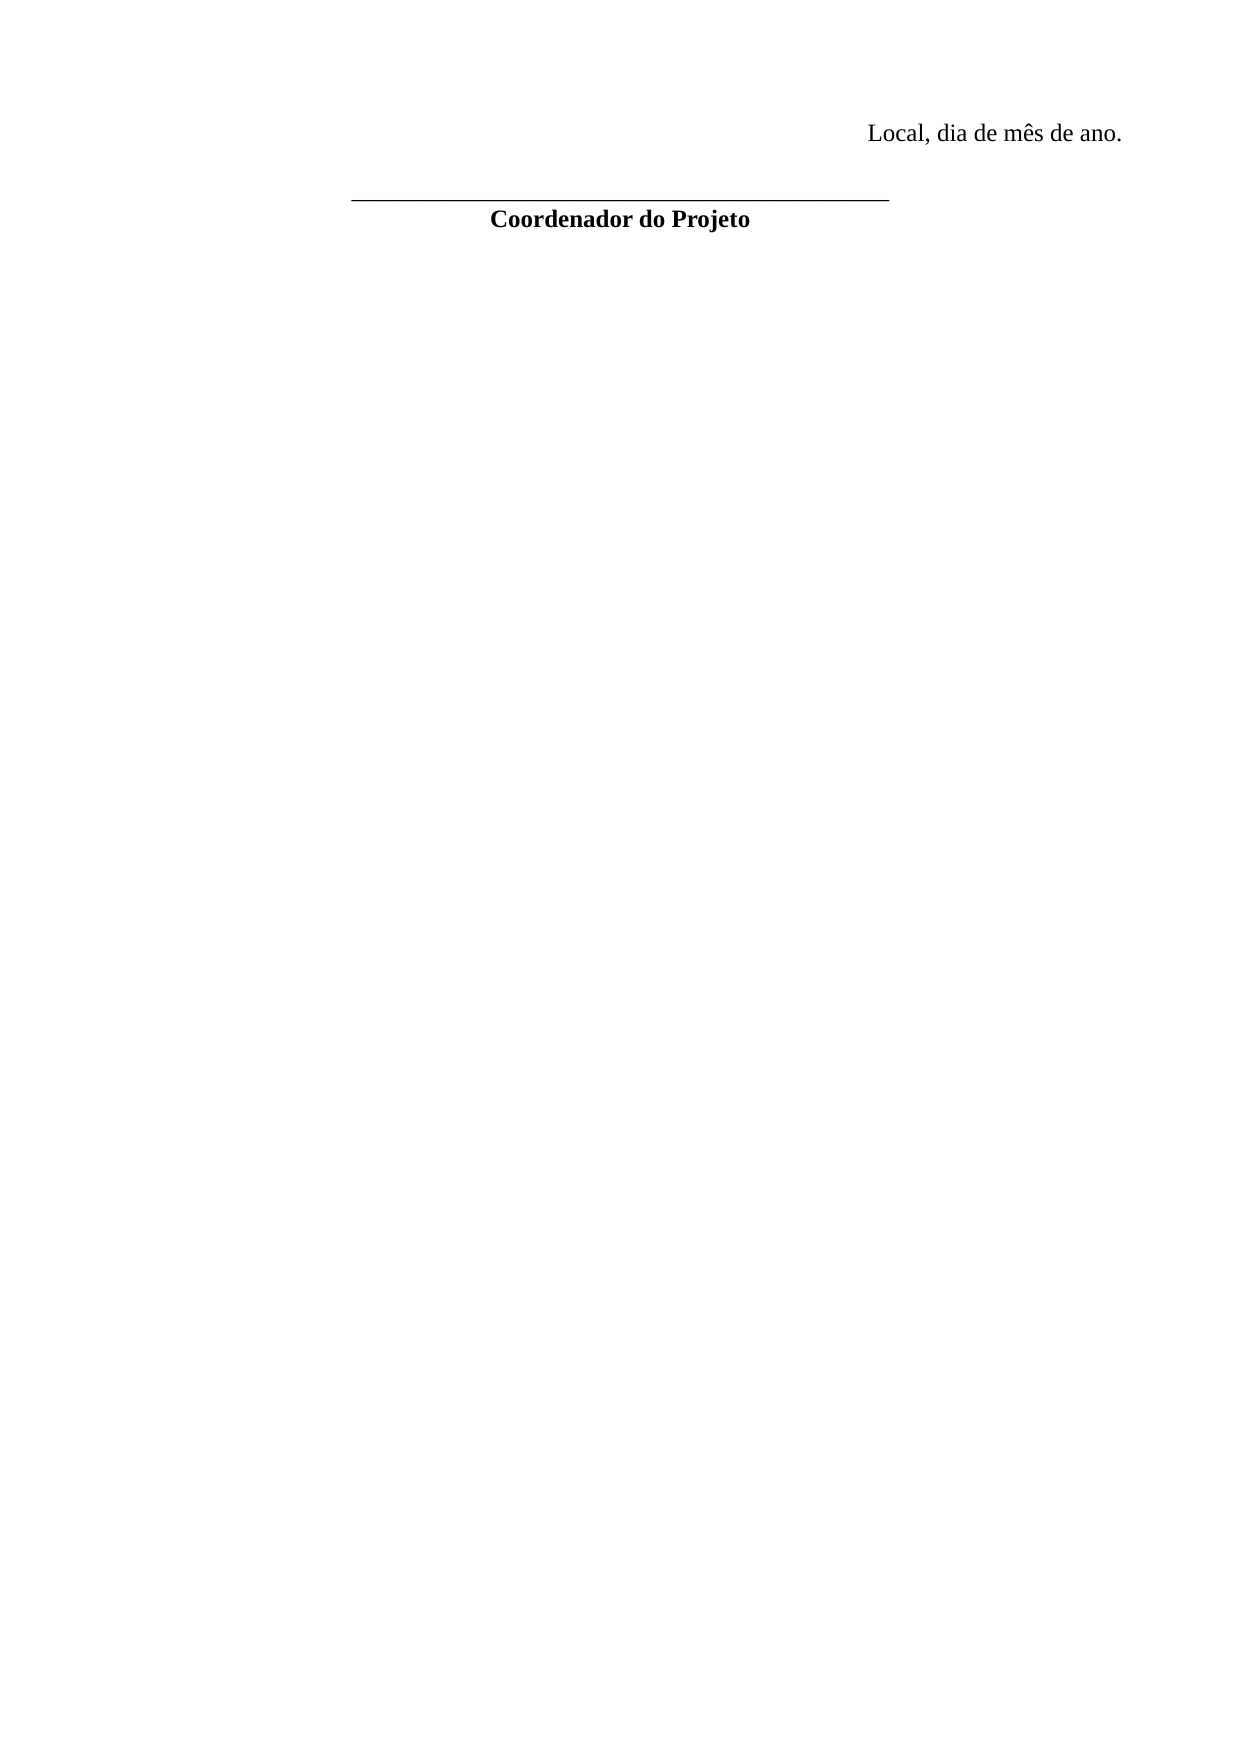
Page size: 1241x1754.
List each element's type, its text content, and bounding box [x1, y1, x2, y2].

text Coordenador do Projeto [118, 204, 1122, 233]
text ___________________________________________ [118, 176, 1122, 204]
text Local, dia de mês de ano. [118, 118, 1122, 147]
